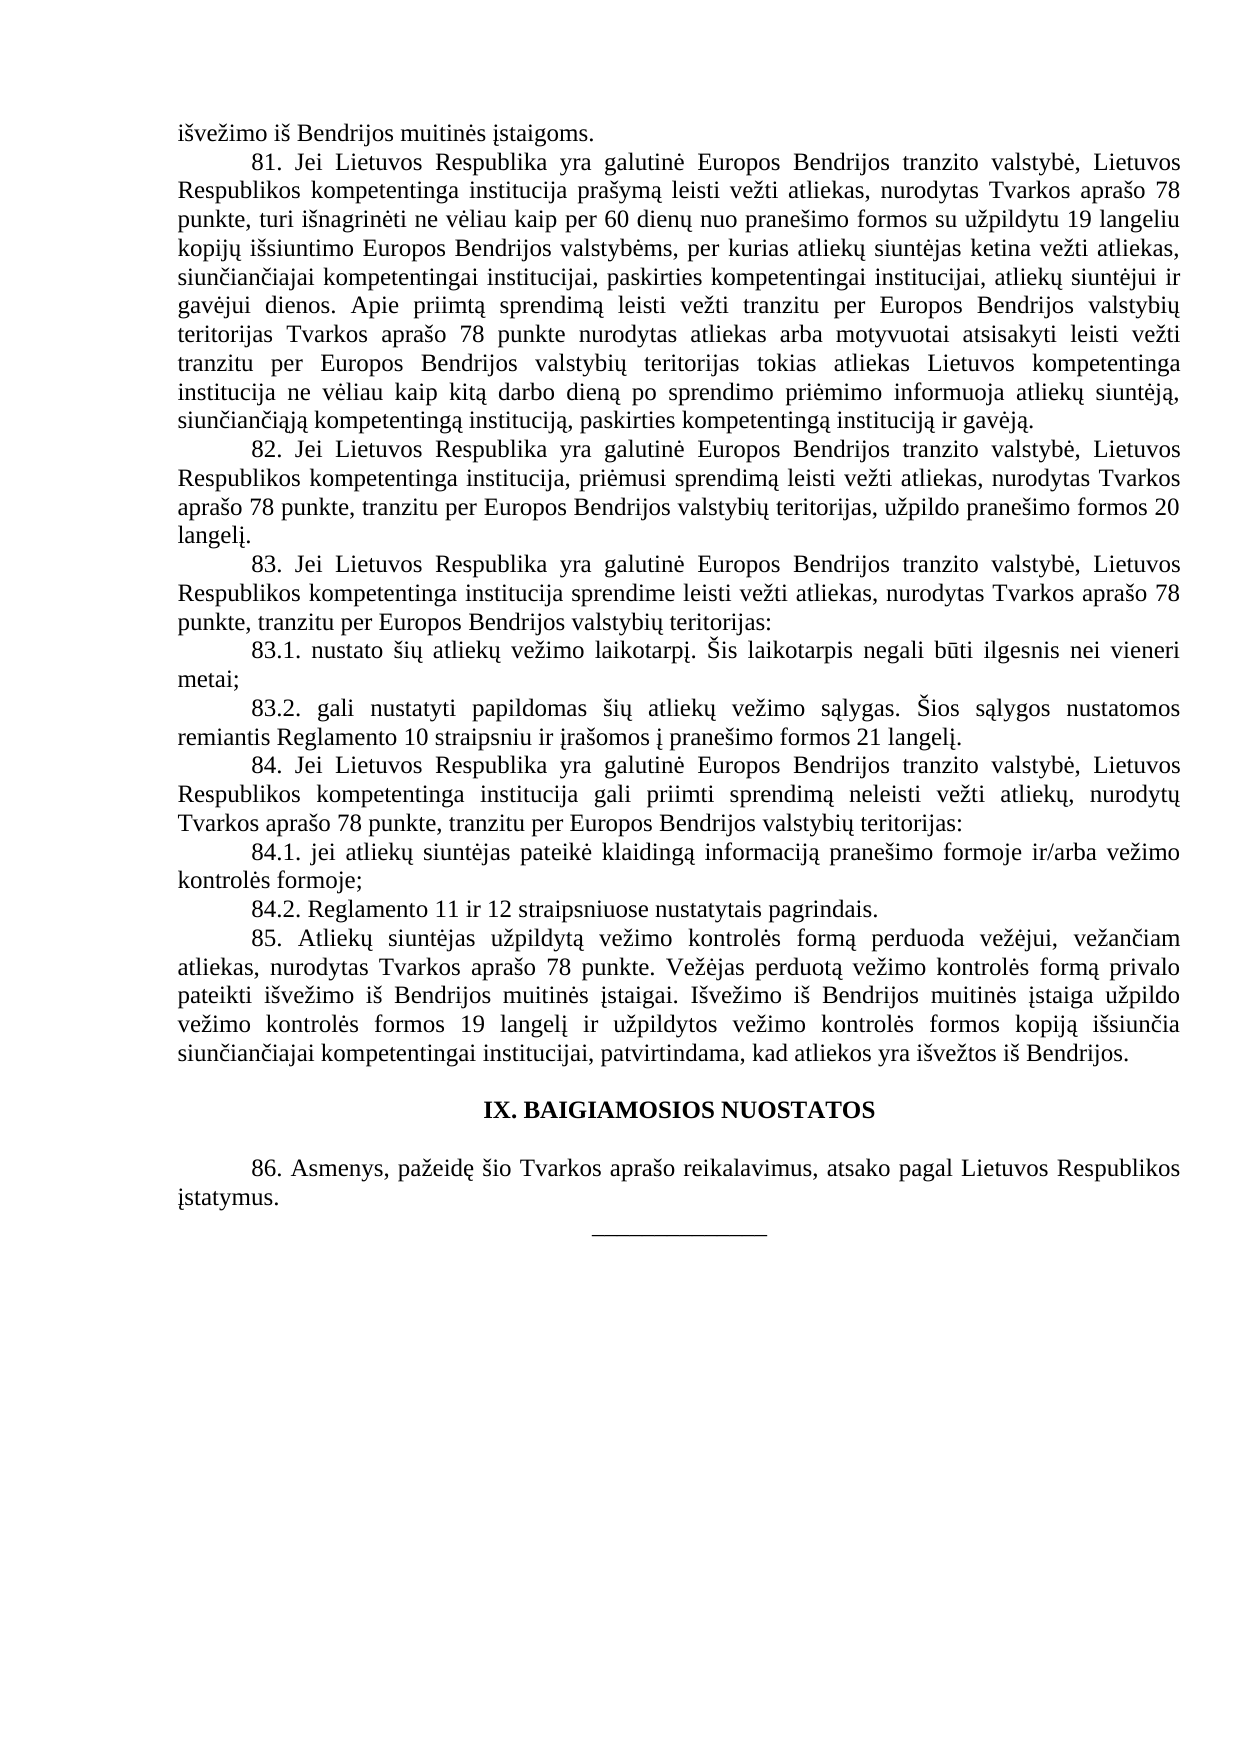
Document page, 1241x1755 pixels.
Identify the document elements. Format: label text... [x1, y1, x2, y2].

text 84.2. Reglamento 11 ir 12 straipsniuose nustatytais pagrindais. [177, 894, 1181, 923]
text 84.1. jei atliekų siuntėjas pateikė klaidingą informaciją pranešimo formoje ir/arba vežimo kontrolės formoje; [177, 837, 1181, 894]
text IX. BAIGIAMOSIOS NUOSTATOS [177, 1096, 1181, 1124]
text išvežimo iš Bendrijos muitinės įstaigoms. [177, 118, 1181, 147]
text 84. Jei Lietuvos Respublika yra galutinė Europos Bendrijos tranzito valstybė, Lietuvos Respublikos kompetentinga institucija gali priimti sprendimą neleisti vežti atliekų, nurodytų Tvarkos aprašo 78 punkte, tranzitu per Europos Bendrijos valstybių teritorijas: [177, 751, 1181, 837]
text 81. Jei Lietuvos Respublika yra galutinė Europos Bendrijos tranzito valstybė, Lietuvos Respublikos kompetentinga institucija prašymą leisti vežti atliekas, nurodytas Tvarkos aprašo 78 punkte, turi išnagrinėti ne vėliau kaip per 60 dienų nuo pranešimo formos su užpildytu 19 langeliu kopijų išsiuntimo Europos Bendrijos valstybėms, per kurias atliekų siuntėjas ketina vežti atliekas, siunčiančiajai kompetentingai institucijai, paskirties kompetentingai institucijai, atliekų siuntėjui ir gavėjui dienos. Apie priimtą sprendimą leisti vežti tranzitu per Europos Bendrijos valstybių teritorijas Tvarkos aprašo 78 punkte nurodytas atliekas arba motyvuotai atsisakyti leisti vežti tranzitu per Europos Bendrijos valstybių teritorijas tokias atliekas Lietuvos kompetentinga institucija ne vėliau kaip kitą darbo dieną po sprendimo priėmimo informuoja atliekų siuntėją, siunčiančiąją kompetentingą instituciją, paskirties kompetentingą instituciją ir gavėją. [177, 147, 1181, 434]
text 86. Asmenys, pažeidę šio Tvarkos aprašo reikalavimus, atsako pagal Lietuvos Respublikos įstatymus. [177, 1153, 1181, 1211]
text 83.1. nustato šių atliekų vežimo laikotarpį. Šis laikotarpis negali būti ilgesnis nei vieneri metai; [177, 636, 1181, 693]
text 83. Jei Lietuvos Respublika yra galutinė Europos Bendrijos tranzito valstybė, Lietuvos Respublikos kompetentinga institucija sprendime leisti vežti atliekas, nurodytas Tvarkos aprašo 78 punkte, tranzitu per Europos Bendrijos valstybių teritorijas: [177, 549, 1181, 636]
text 82. Jei Lietuvos Respublika yra galutinė Europos Bendrijos tranzito valstybė, Lietuvos Respublikos kompetentinga institucija, priėmusi sprendimą leisti vežti atliekas, nurodytas Tvarkos aprašo 78 punkte, tranzitu per Europos Bendrijos valstybių teritorijas, užpildo pranešimo formos 20 langelį. [177, 434, 1181, 549]
text 85. Atliekų siuntėjas užpildytą vežimo kontrolės formą perduoda vežėjui, vežančiam atliekas, nurodytas Tvarkos aprašo 78 punkte. Vežėjas perduotą vežimo kontrolės formą privalo pateikti išvežimo iš Bendrijos muitinės įstaigai. Išvežimo iš Bendrijos muitinės įstaiga užpildo vežimo kontrolės formos 19 langelį ir užpildytos vežimo kontrolės formos kopiją išsiunčia siunčiančiajai kompetentingai institucijai, patvirtindama, kad atliekos yra išvežtos iš Bendrijos. [177, 923, 1181, 1067]
text 83.2. gali nustatyti papildomas šių atliekų vežimo sąlygas. Šios sąlygos nustatomos remiantis Reglamento 10 straipsniu ir įrašomos į pranešimo formos 21 langelį. [177, 693, 1181, 751]
text ______________ [177, 1211, 1181, 1239]
